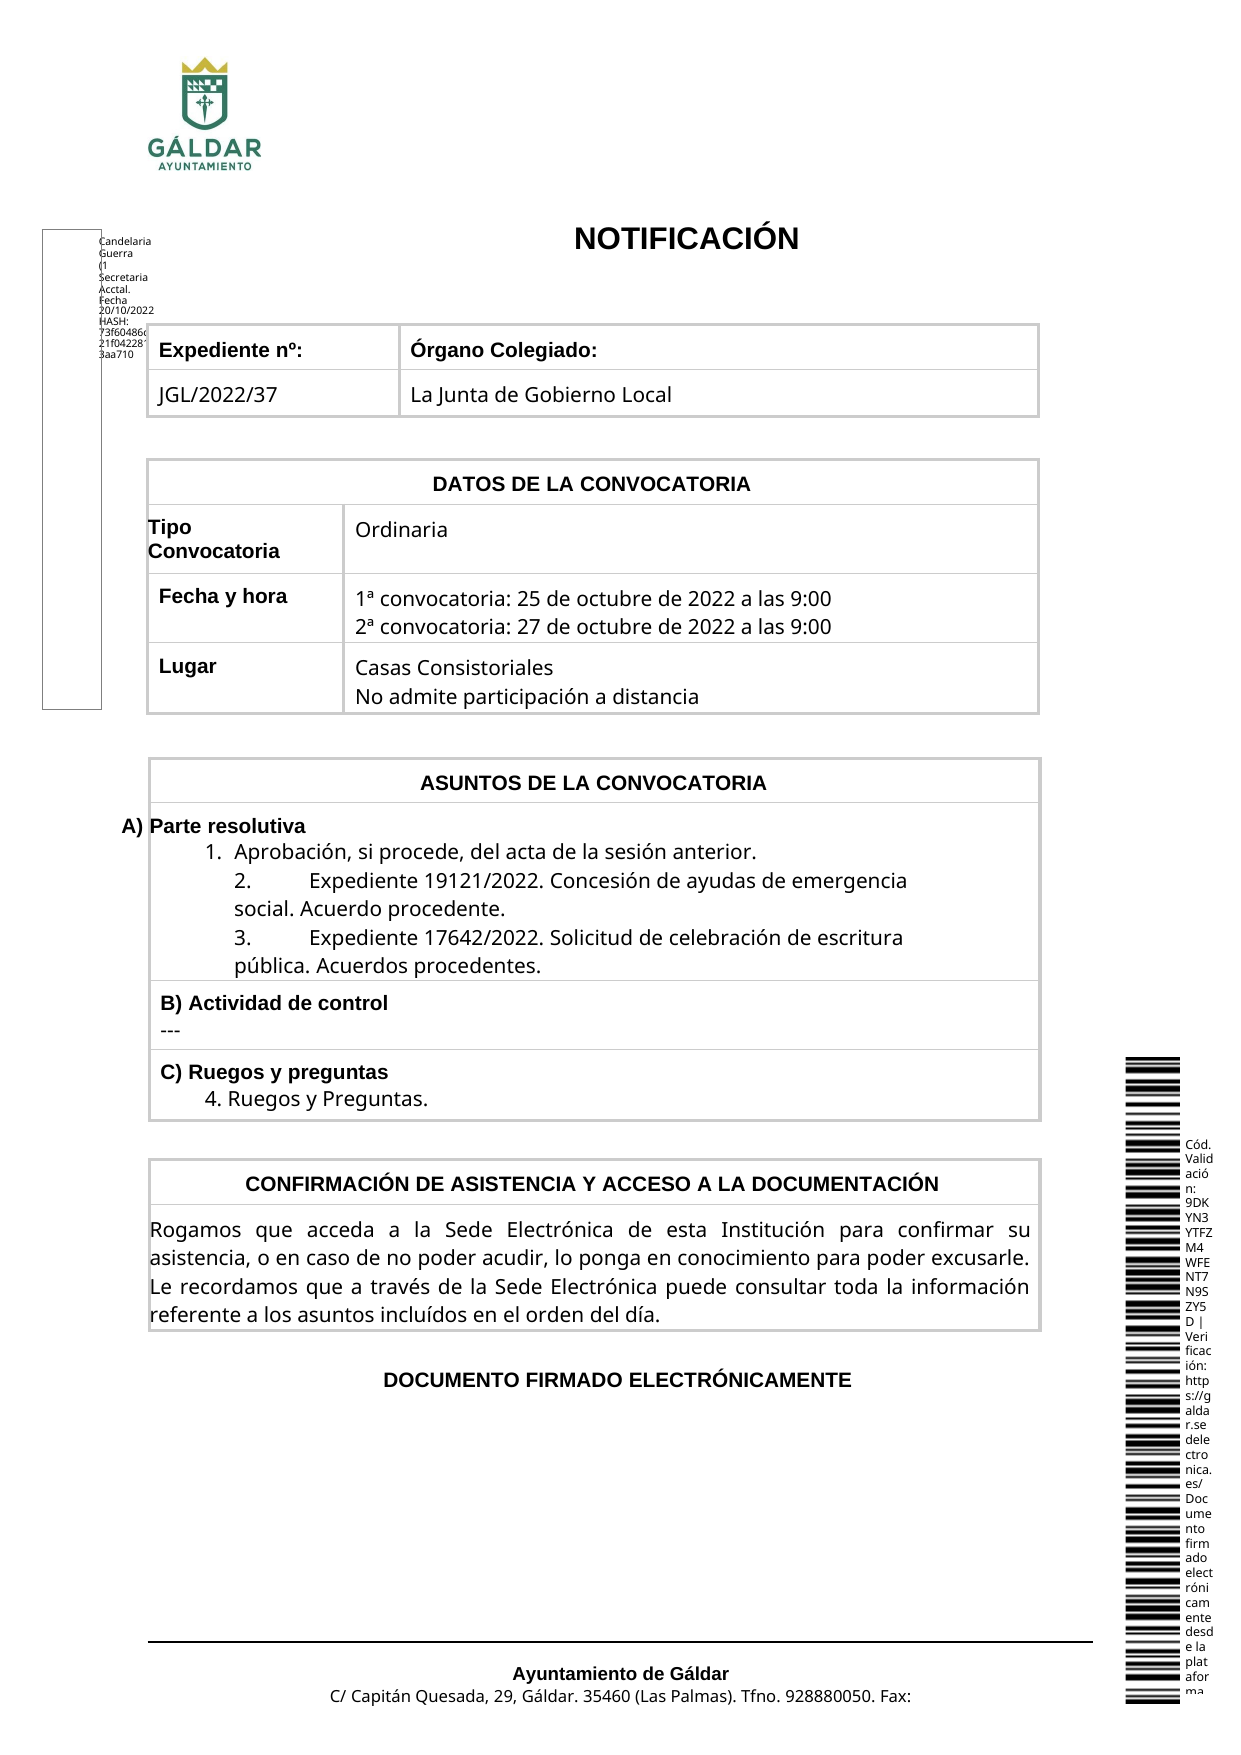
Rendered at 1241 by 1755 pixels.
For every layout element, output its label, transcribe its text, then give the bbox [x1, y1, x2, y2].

table_cell Lugar [149, 643, 342, 712]
table_cell Parte resolutiva Aprobación, si procede, del acta de la sesión anterior. Expediente 19121/2022. Concesión de ayudas de emergencia social. Acuerdo procedente. Expediente 17642/2022. Solicitud de celebración de escritura pública. Acuerdos procedentes. [151, 803, 1038, 979]
table_cell B) Actividad de control --- [151, 981, 1038, 1049]
text NOTIFICACIÓN [572, 220, 802, 256]
table_cell Rogamos que acceda a la Sede Electrónica de esta Institución para confirmar su asistencia, o en caso de no poder acudir, lo ponga en conocimiento para poder excusarle. Le recordamos que a través de la Sede Electrónica puede consultar toda la información referente a los asuntos incluídos en el orden del día. [151, 1205, 1038, 1329]
text Cód. Validación: 9DKYN3YTFZM4WFENT7N9SZY5D | Verificación: https://galdar.sedelectronica.es/ Documento firmado electrónicamente desde la plataforma esPublico Gestiona | Página 1 de 1 [1185, 1138, 1214, 1693]
table_cell Fecha y hora [149, 574, 342, 642]
table_header DATOS DE LA CONVOCATORIA [149, 461, 1037, 503]
table_header CONFIRMACIÓN DE ASISTENCIA Y ACCESO A LA DOCUMENTACIÓN [151, 1161, 1038, 1204]
text DOCUMENTO FIRMADO ELECTRÓNICAMENTE [283, 1368, 952, 1392]
text C/ Capitán Quesada, 29, Gáldar. 35460 (Las Palmas). Tfno. 928880050. Fax: [288, 1684, 952, 1707]
text Ayuntamiento de Gáldar [288, 1663, 952, 1684]
table_header Órgano Colegiado: [401, 326, 1037, 369]
table_cell C) Ruegos y preguntas 4. Ruegos y Preguntas. [151, 1050, 1038, 1118]
table_cell La Junta de Gobierno Local [401, 370, 1037, 414]
table_cell Tipo Convocatoria [149, 505, 342, 573]
table_cell 1ª convocatoria: 25 de octubre de 2022 a las 9:00 2ª convocatoria: 27 de octubre de 2022 a las 9:00 [345, 574, 1037, 642]
table_header ASUNTOS DE LA CONVOCATORIA [151, 760, 1038, 802]
table_cell Casas Consistoriales No admite participación a distancia [345, 643, 1037, 712]
table_cell Ordinaria [345, 505, 1037, 573]
table_header Expediente nº: [149, 326, 398, 369]
table_cell JGL/2022/37 [149, 370, 398, 414]
